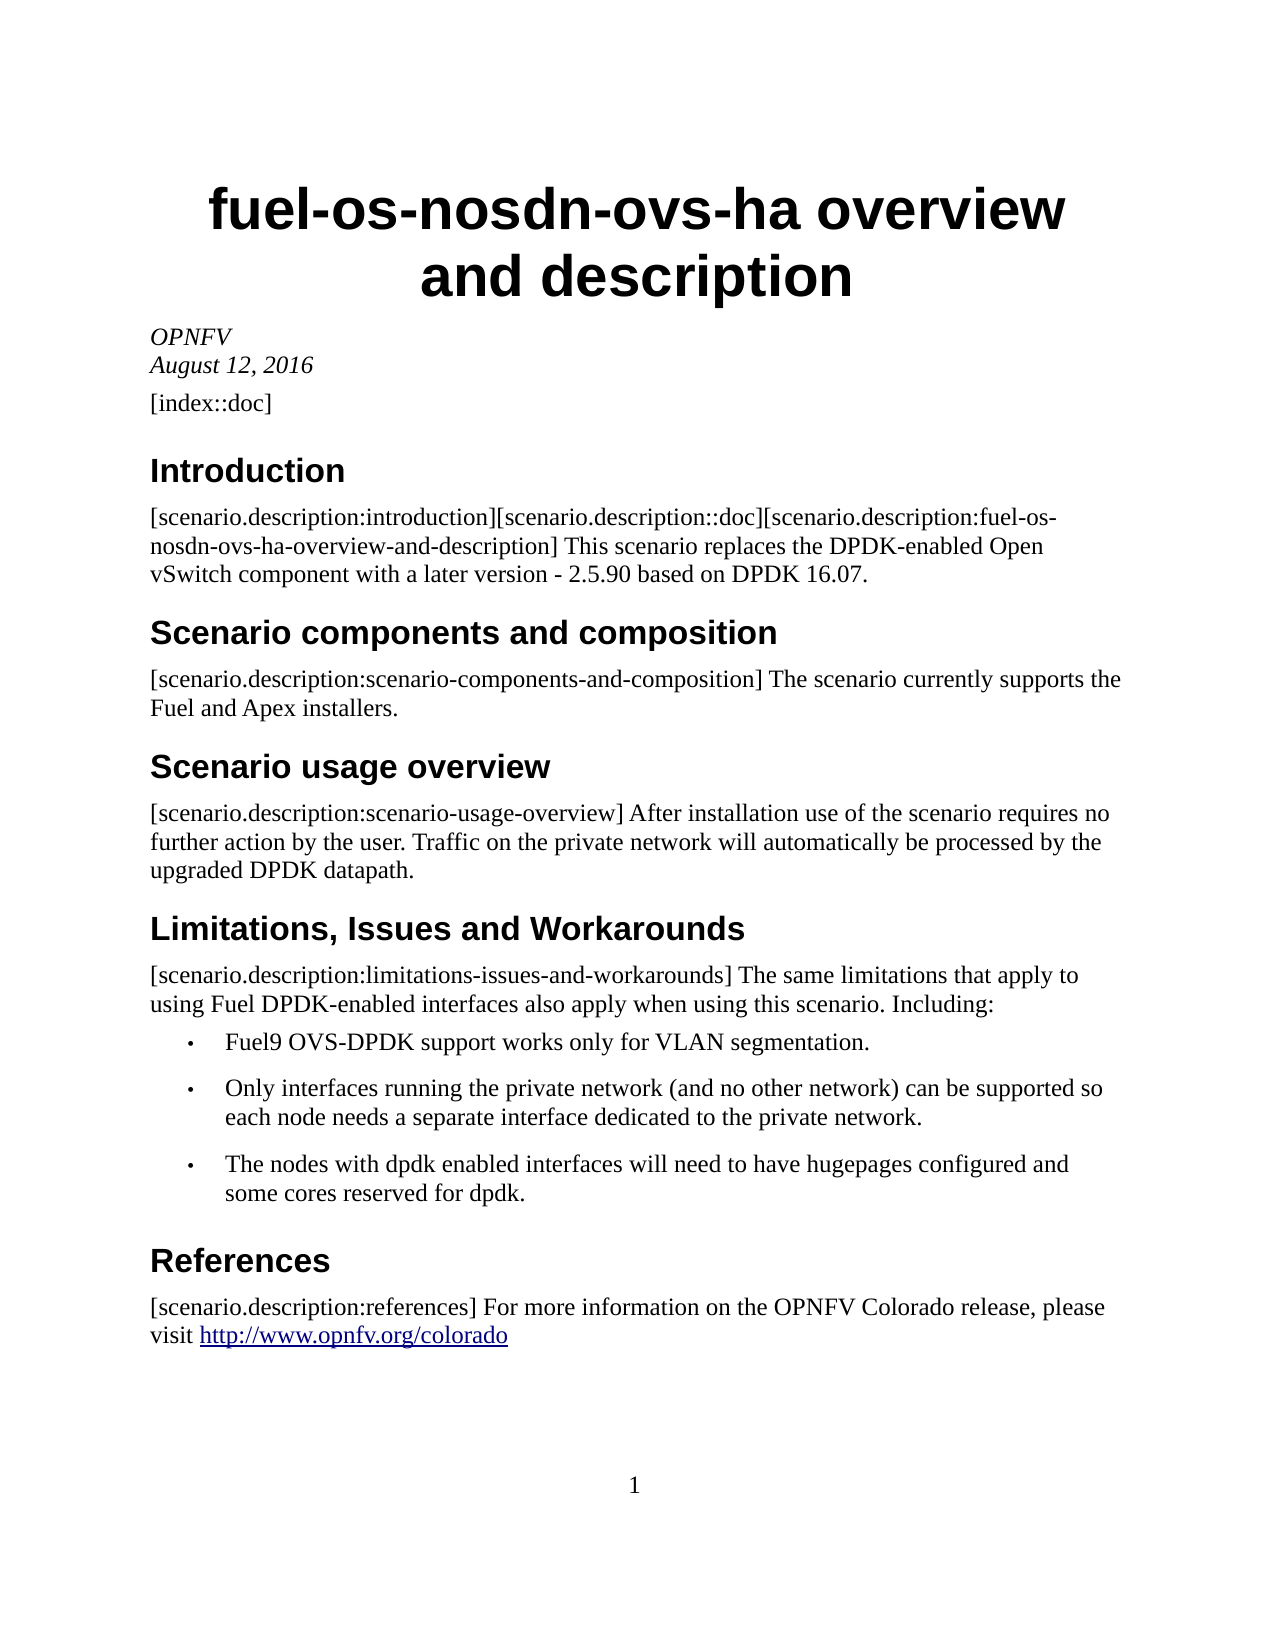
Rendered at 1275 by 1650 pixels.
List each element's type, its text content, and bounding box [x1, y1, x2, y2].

title fuel-os-nosdn-ovs-ha overview and description [150, 175, 1125, 309]
subtitle References [150, 1240, 1125, 1279]
text [scenario.description:scenario-usage-overview] After installation use of the scenario requires no further action by the user. Traffic on the private network will automatically be processed by the upgraded DPDK datapath. [150, 798, 1125, 884]
text [scenario.description:introduction][scenario.description::doc][scenario.description:fuel-os-nosdn-ovs-ha-overview-and-description] This scenario replaces the DPDK-enabled Open vSwitch component with a later version - 2.5.90 based on DPDK 16.07. [150, 502, 1125, 588]
text [scenario.description:scenario-components-and-composition] The scenario currently supports the Fuel and Apex installers. [150, 664, 1125, 722]
text [scenario.description:references] For more information on the OPNFV Colorado release, please visit http://www.opnfv.org/colorado [150, 1292, 1125, 1349]
subtitle Limitations, Issues and Workarounds [150, 909, 1125, 948]
list Only interfaces running the private network (and no other network) can be supported so each node needs a separate interface dedicated to the private network. [187, 1073, 1125, 1131]
list Fuel9 OVS-DPDK support works only for VLAN segmentation. [187, 1027, 1125, 1056]
list The nodes with dpdk enabled interfaces will need to have hugepages configured and some cores reserved for dpdk. [187, 1149, 1125, 1206]
text [index::doc] [150, 388, 1125, 417]
text [scenario.description:limitations-issues-and-workarounds] The same limitations that apply to using Fuel DPDK-enabled interfaces also apply when using this scenario. Including: [150, 960, 1125, 1018]
text August 12, 2016 [150, 350, 1125, 379]
subtitle Introduction [150, 451, 1125, 489]
text OPNFV [150, 322, 1125, 350]
subtitle Scenario components and composition [150, 613, 1125, 652]
subtitle Scenario usage overview [150, 747, 1125, 786]
